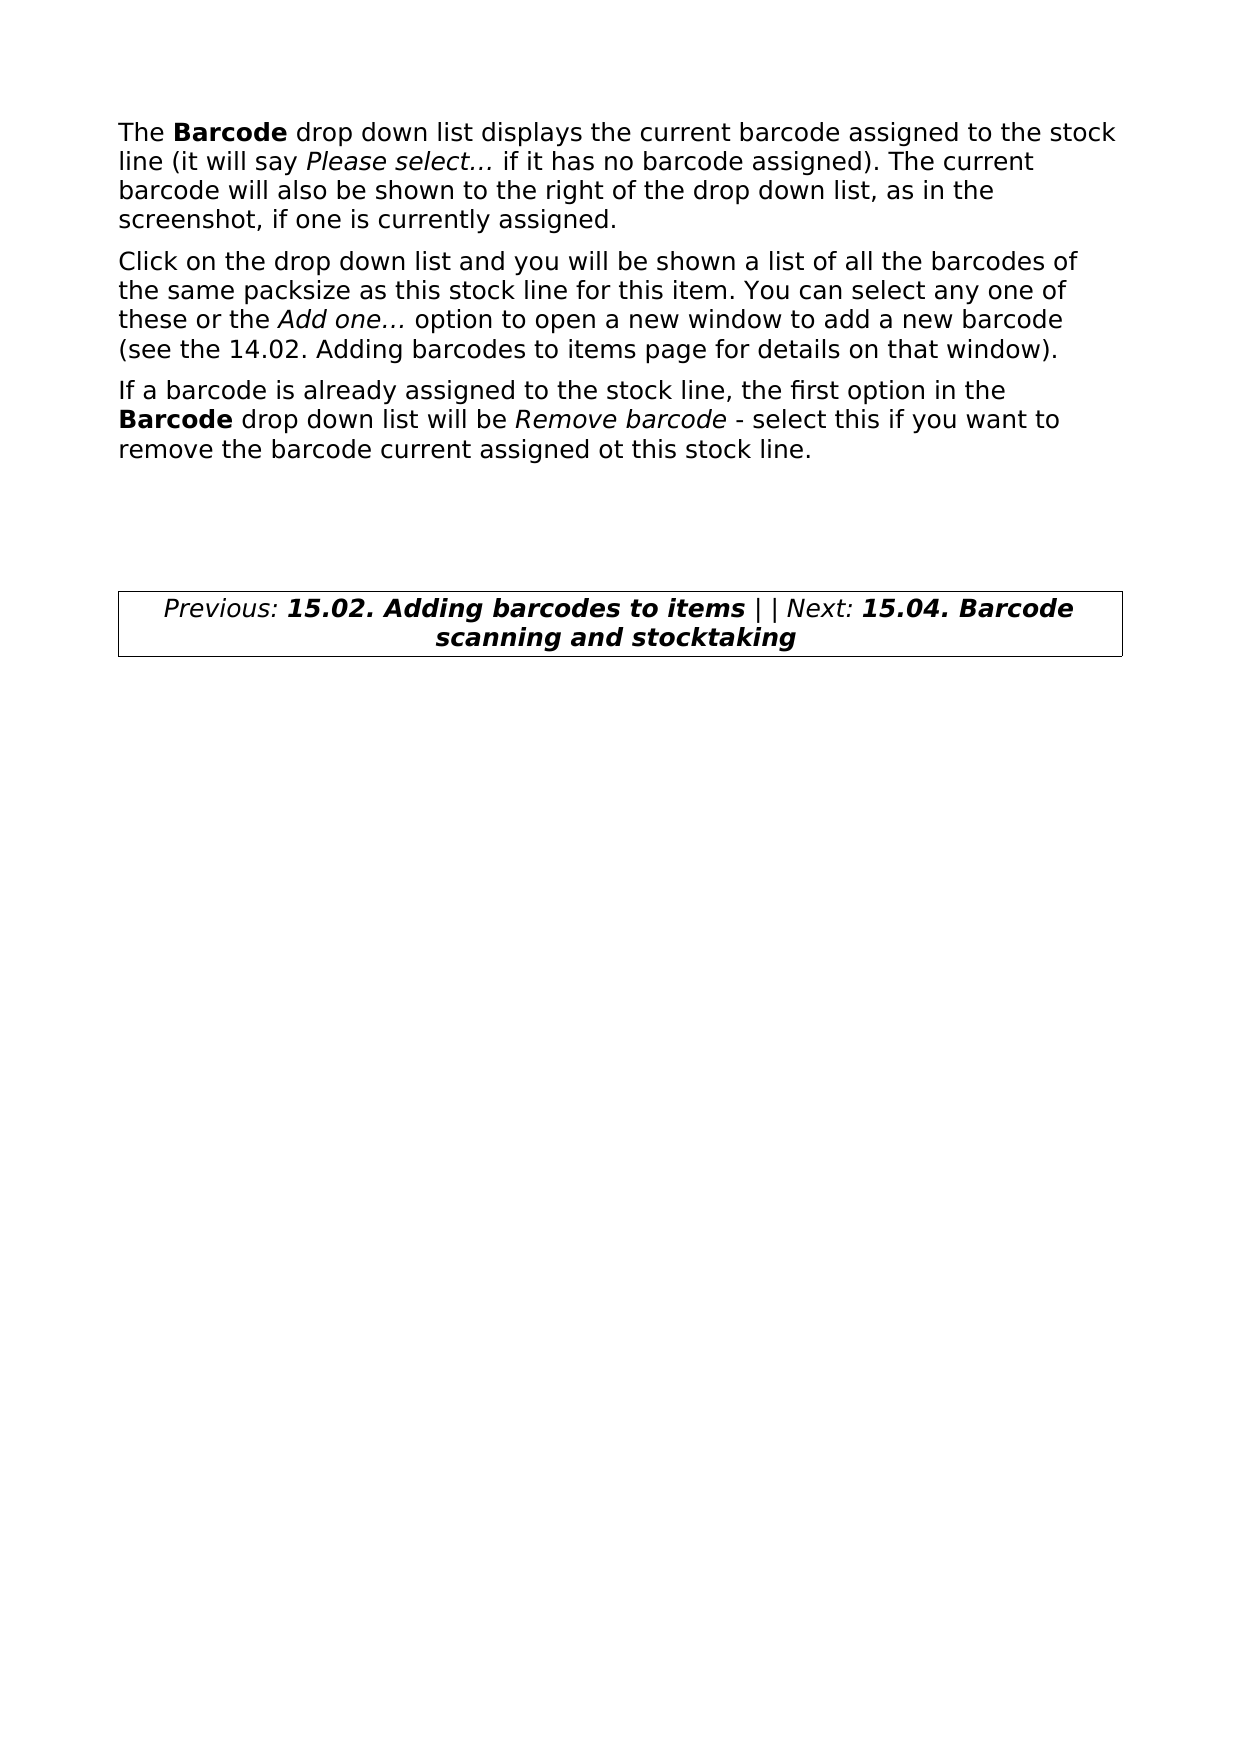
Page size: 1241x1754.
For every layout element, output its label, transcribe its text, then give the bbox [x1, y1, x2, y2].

table_header Previous: 15.02. Adding barcodes to items | | Next: 15.04. Barcode scanning and stocktaking [119, 592, 1122, 656]
text The Barcode drop down list displays the current barcode assigned to the stock line (it will say Please select… if it has no barcode assigned). The current barcode will also be shown to the right of the drop down list, as in the screenshot, if one is currently assigned. [118, 118, 1122, 235]
text If a barcode is already assigned to the stock line, the first option in the Barcode drop down list will be Remove barcode - select this if you want to remove the barcode current assigned ot this stock line. [118, 376, 1122, 464]
text Click on the drop down list and you will be shown a list of all the barcodes of the same packsize as this stock line for this item. You can select any one of these or the Add one… option to open a new window to add a new barcode (see the 14.02. Adding barcodes to items page for details on that window). [118, 247, 1122, 364]
